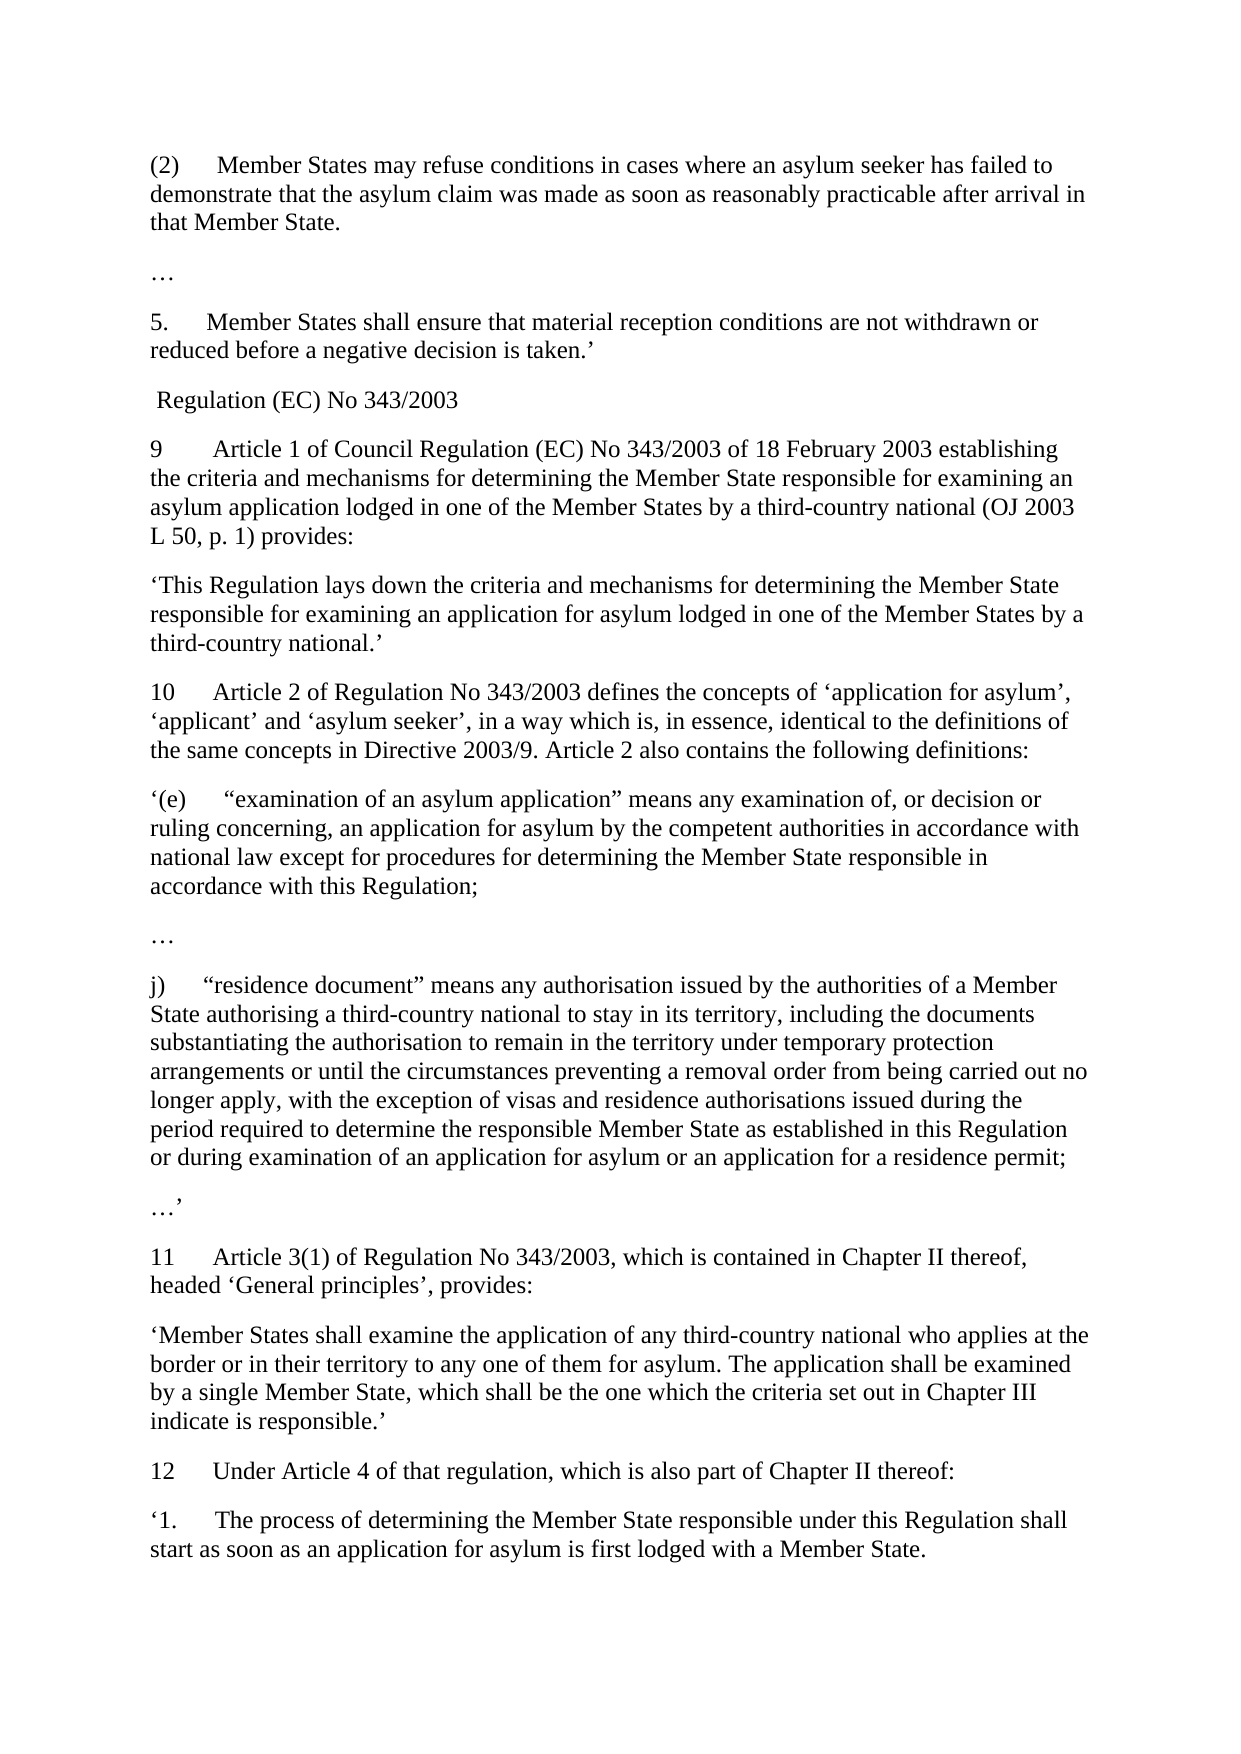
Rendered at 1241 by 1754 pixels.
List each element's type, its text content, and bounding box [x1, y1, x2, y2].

text … [150, 920, 1090, 949]
text 12 Under Article 4 of that regulation, which is also part of Chapter II thereof: [150, 1456, 1090, 1484]
text ‘1. The process of determining the Member State responsible under this Regulation shall start as soon as an application for asylum is first lodged with a Member State. [150, 1505, 1090, 1563]
text 10 Article 2 of Regulation No 343/2003 defines the concepts of ‘application for asylum’, ‘applicant’ and ‘asylum seeker’, in a way which is, in essence, identical to the definitions of the same concepts in Directive 2003/9. Article 2 also contains the following definitions: [150, 677, 1090, 764]
text 9 Article 1 of Council Regulation (EC) No 343/2003 of 18 February 2003 establishing the criteria and mechanisms for determining the Member State responsible for examining an asylum application lodged in one of the Member States by a third-country national (OJ 2003 L 50, p. 1) provides: [150, 434, 1090, 549]
text 11 Article 3(1) of Regulation No 343/2003, which is contained in Chapter II thereof, headed ‘General principles’, provides: [150, 1242, 1090, 1299]
text j) “residence document” means any authorisation issued by the authorities of a Member State authorising a third-country national to stay in its territory, including the documents substantiating the authorisation to remain in the territory under temporary protection arrangements or until the circumstances preventing a removal order from being carried out no longer apply, with the exception of visas and residence authorisations issued during the period required to determine the responsible Member State as established in this Regulation or during examination of an application for asylum or an application for a residence permit; [150, 970, 1090, 1171]
text ‘This Regulation lays down the criteria and mechanisms for determining the Member State responsible for examining an application for asylum lodged in one of the Member States by a third-country national.’ [150, 570, 1090, 657]
text 5. Member States shall ensure that material reception conditions are not withdrawn or reduced before a negative decision is taken.’ [150, 307, 1090, 364]
text Regulation (EC) No 343/2003 [150, 385, 1090, 414]
text …’ [150, 1192, 1090, 1221]
text … [150, 257, 1090, 286]
text ‘(e) “examination of an asylum application” means any examination of, or decision or ruling concerning, an application for asylum by the competent authorities in accordance with national law except for procedures for determining the Member State responsible in accordance with this Regulation; [150, 784, 1090, 899]
text ‘Member States shall examine the application of any third-country national who applies at the border or in their territory to any one of them for asylum. The application shall be examined by a single Member State, which shall be the one which the criteria set out in Chapter III indicate is responsible.’ [150, 1320, 1090, 1435]
text (2) Member States may refuse conditions in cases where an asylum seeker has failed to demonstrate that the asylum claim was made as soon as reasonably practicable after arrival in that Member State. [150, 150, 1090, 236]
